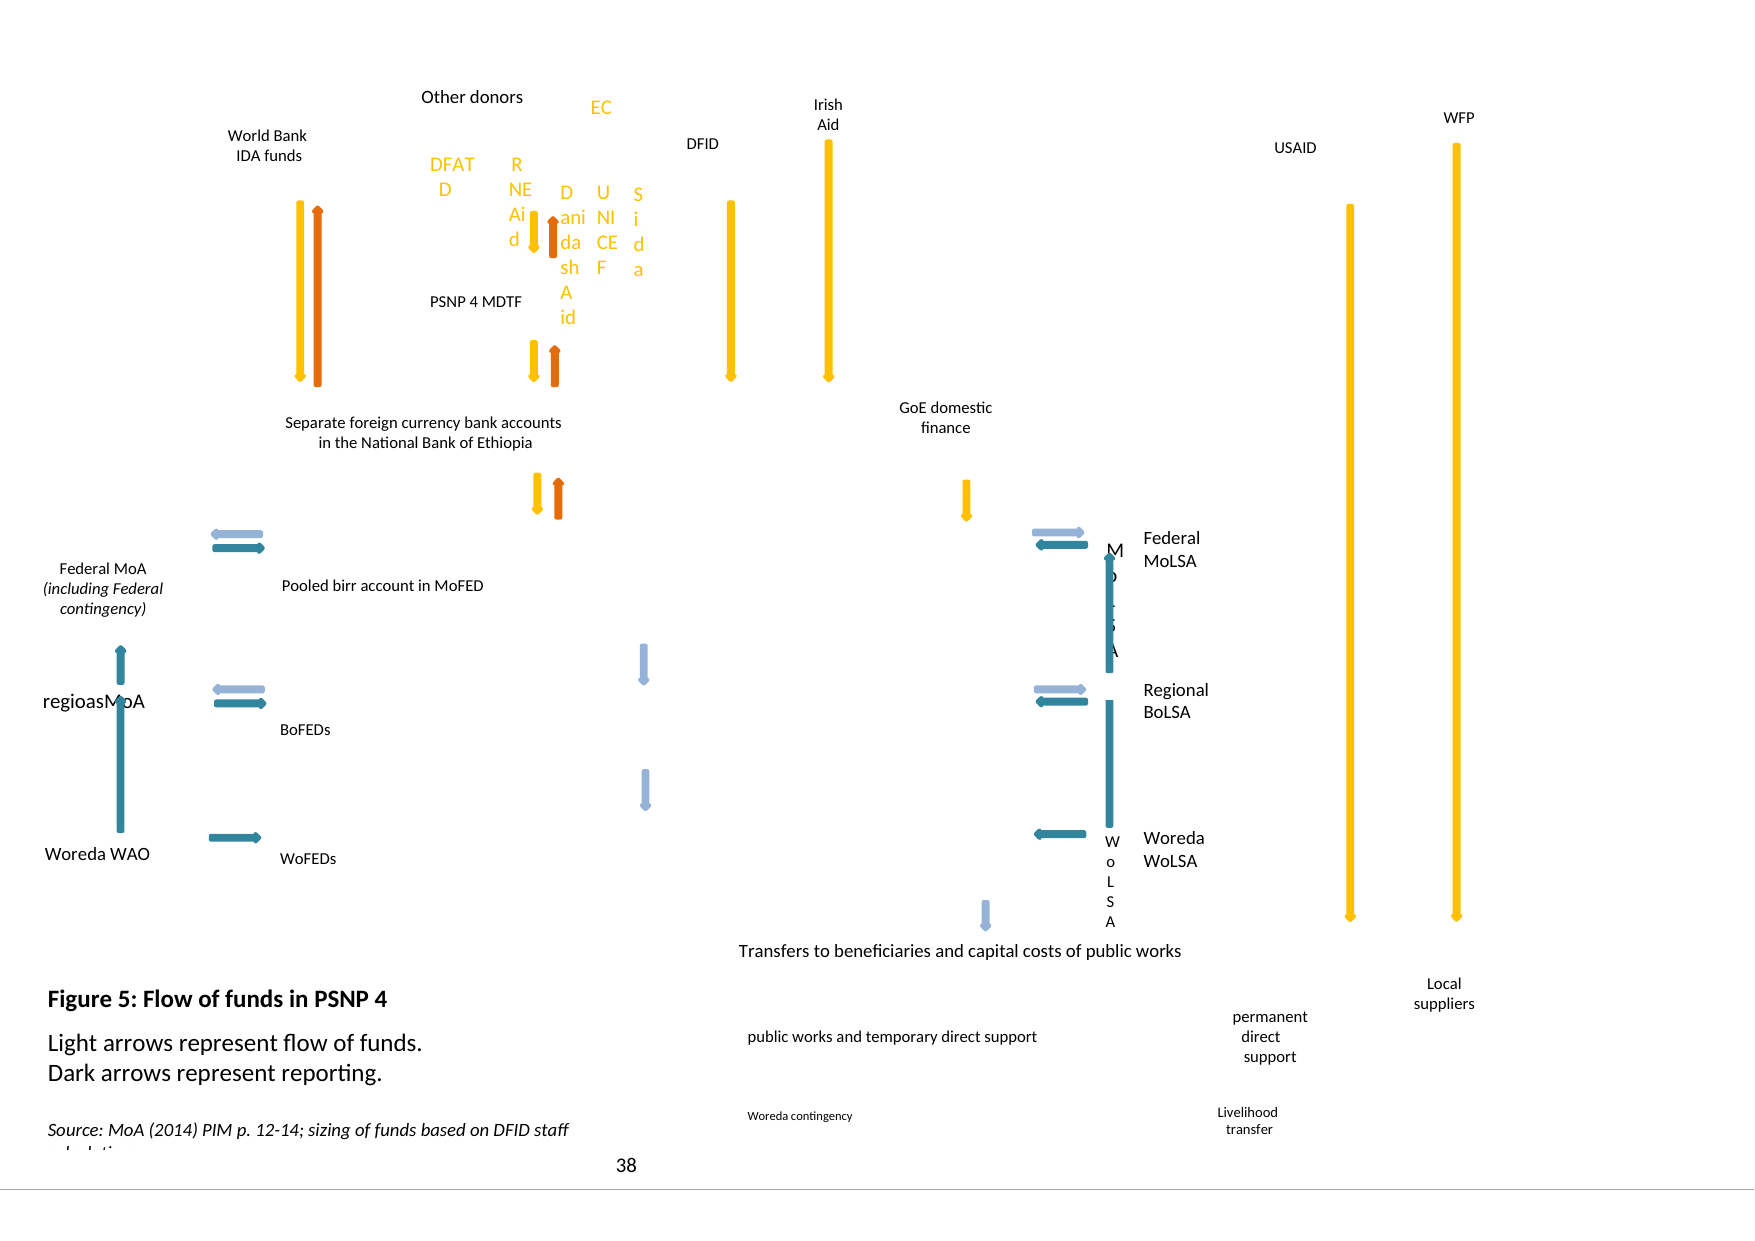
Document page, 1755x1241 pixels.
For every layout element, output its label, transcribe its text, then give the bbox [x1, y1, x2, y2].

text Light arrows represent flow of funds. [48, 1027, 668, 1057]
text Figure 5: Flow of funds in PSNP 4 [48, 983, 668, 1014]
text Source: MoA (2014) PIM p. 12-14; sizing of funds based on DFID staff calculations. [48, 1118, 668, 1150]
text Dark arrows represent reporting. [48, 1057, 668, 1088]
